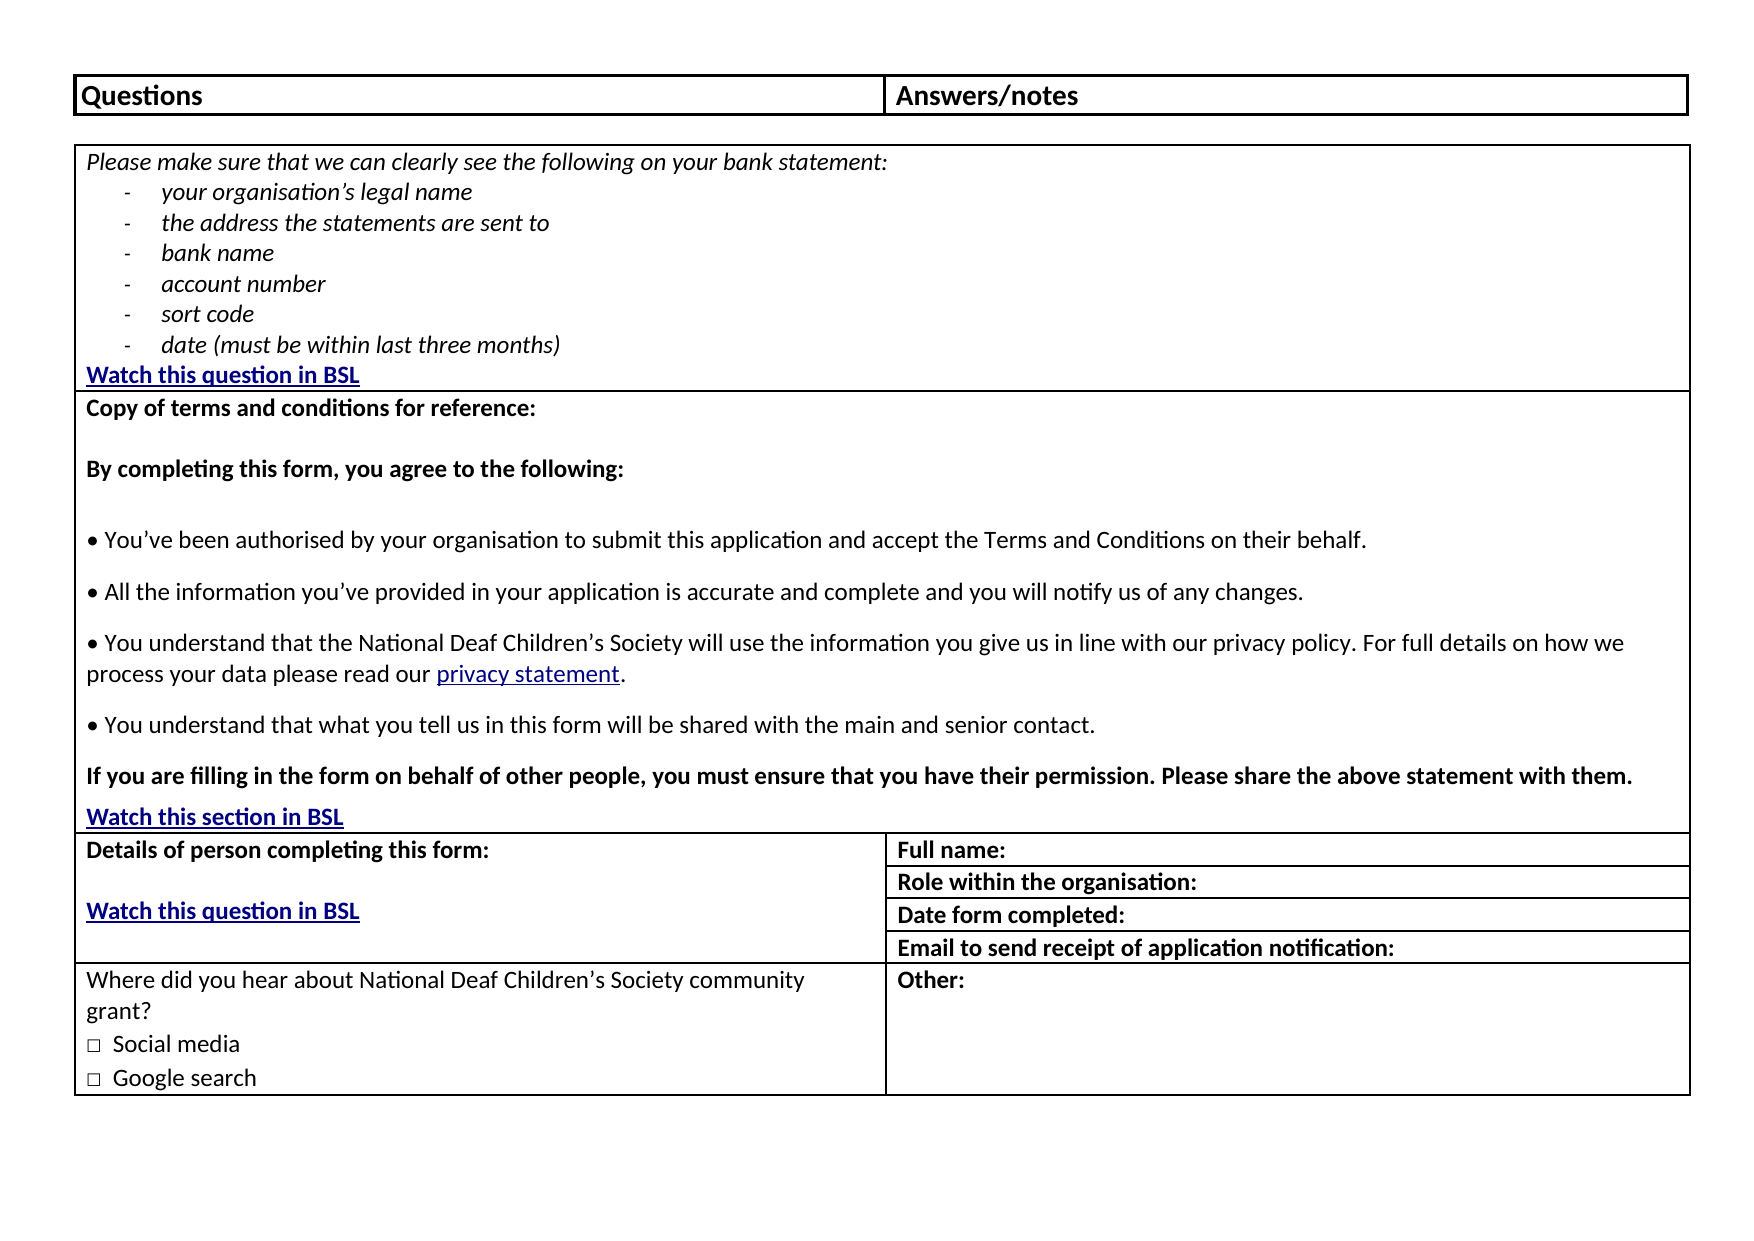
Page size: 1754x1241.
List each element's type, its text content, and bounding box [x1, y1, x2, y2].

table_cell Please make sure that we can clearly see the following on your bank statement: your organisation’s legal name the address the statements are sent to bank name account number sort code date (must be within last three months) Watch this question in BSL [76, 146, 1689, 390]
table_cell Date form completed: [887, 899, 1689, 930]
table_cell Where did you hear about National Deaf Children’s Society community grant? ☐ Social media ☐ Google search [76, 964, 885, 1093]
table_cell Other: [887, 964, 1689, 1093]
table_cell Full name: [887, 834, 1689, 864]
table_cell Copy of terms and conditions for reference: By completing this form, you agree to the following: • You’ve been authorised by your organisation to submit this application and accept the Terms and Conditions on their behalf. • All the information you’ve provided in your application is accurate and complete and you will notify us of any changes. • You understand that the National Deaf Children’s Society will use the information you give us in line with our privacy policy. For full details on how we process your data please read our privacy statement. • You understand that what you tell us in this form will be shared with the main and senior contact. If you are filling in the form on behalf of other people, you must ensure that you have their permission. Please share the above statement with them. Watch this section in BSL [76, 392, 1689, 832]
table_cell Email to send receipt of application notification: [887, 932, 1689, 962]
table_cell Details of person completing this form: Watch this question in BSL [76, 834, 885, 962]
table_cell Role within the organisation: [887, 867, 1689, 897]
